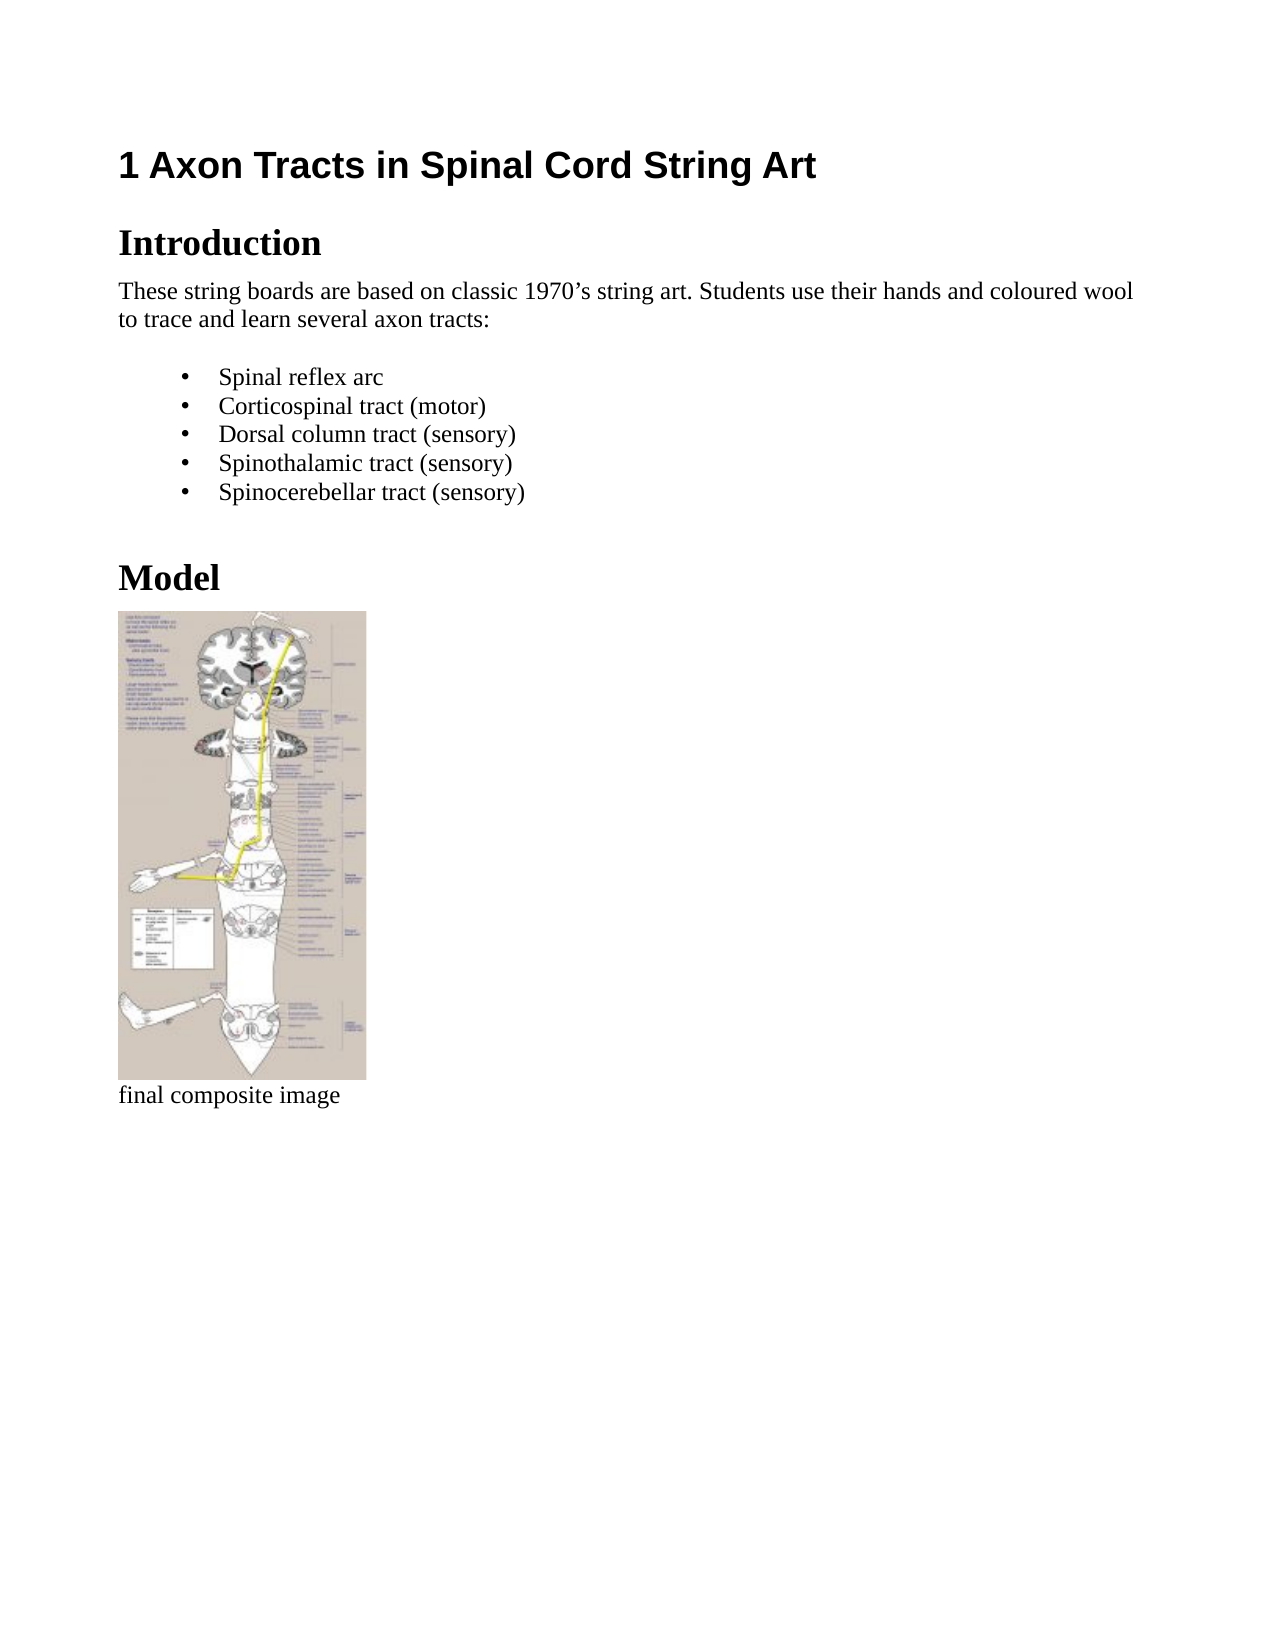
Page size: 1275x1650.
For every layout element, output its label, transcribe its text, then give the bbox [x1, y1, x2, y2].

subtitle Introduction [118, 220, 1157, 263]
picture [118, 611, 367, 1080]
list Spinal reflex arc [181, 362, 1157, 391]
subtitle Model [118, 555, 1157, 598]
text These string boards are based on classic 1970’s string art. Students use their hands and coloured wool to trace and learn several axon tracts: [118, 276, 1157, 333]
list Dorsal column tract (sensory) [181, 419, 1157, 448]
list Spinocerebellar tract (sensory) [181, 477, 1157, 506]
list Corticospinal tract (motor) [181, 391, 1157, 419]
subtitle 1 Axon Tracts in Spinal Cord String Art [118, 143, 1157, 187]
text final composite image [118, 1080, 1157, 1108]
list Spinothalamic tract (sensory) [181, 448, 1157, 477]
